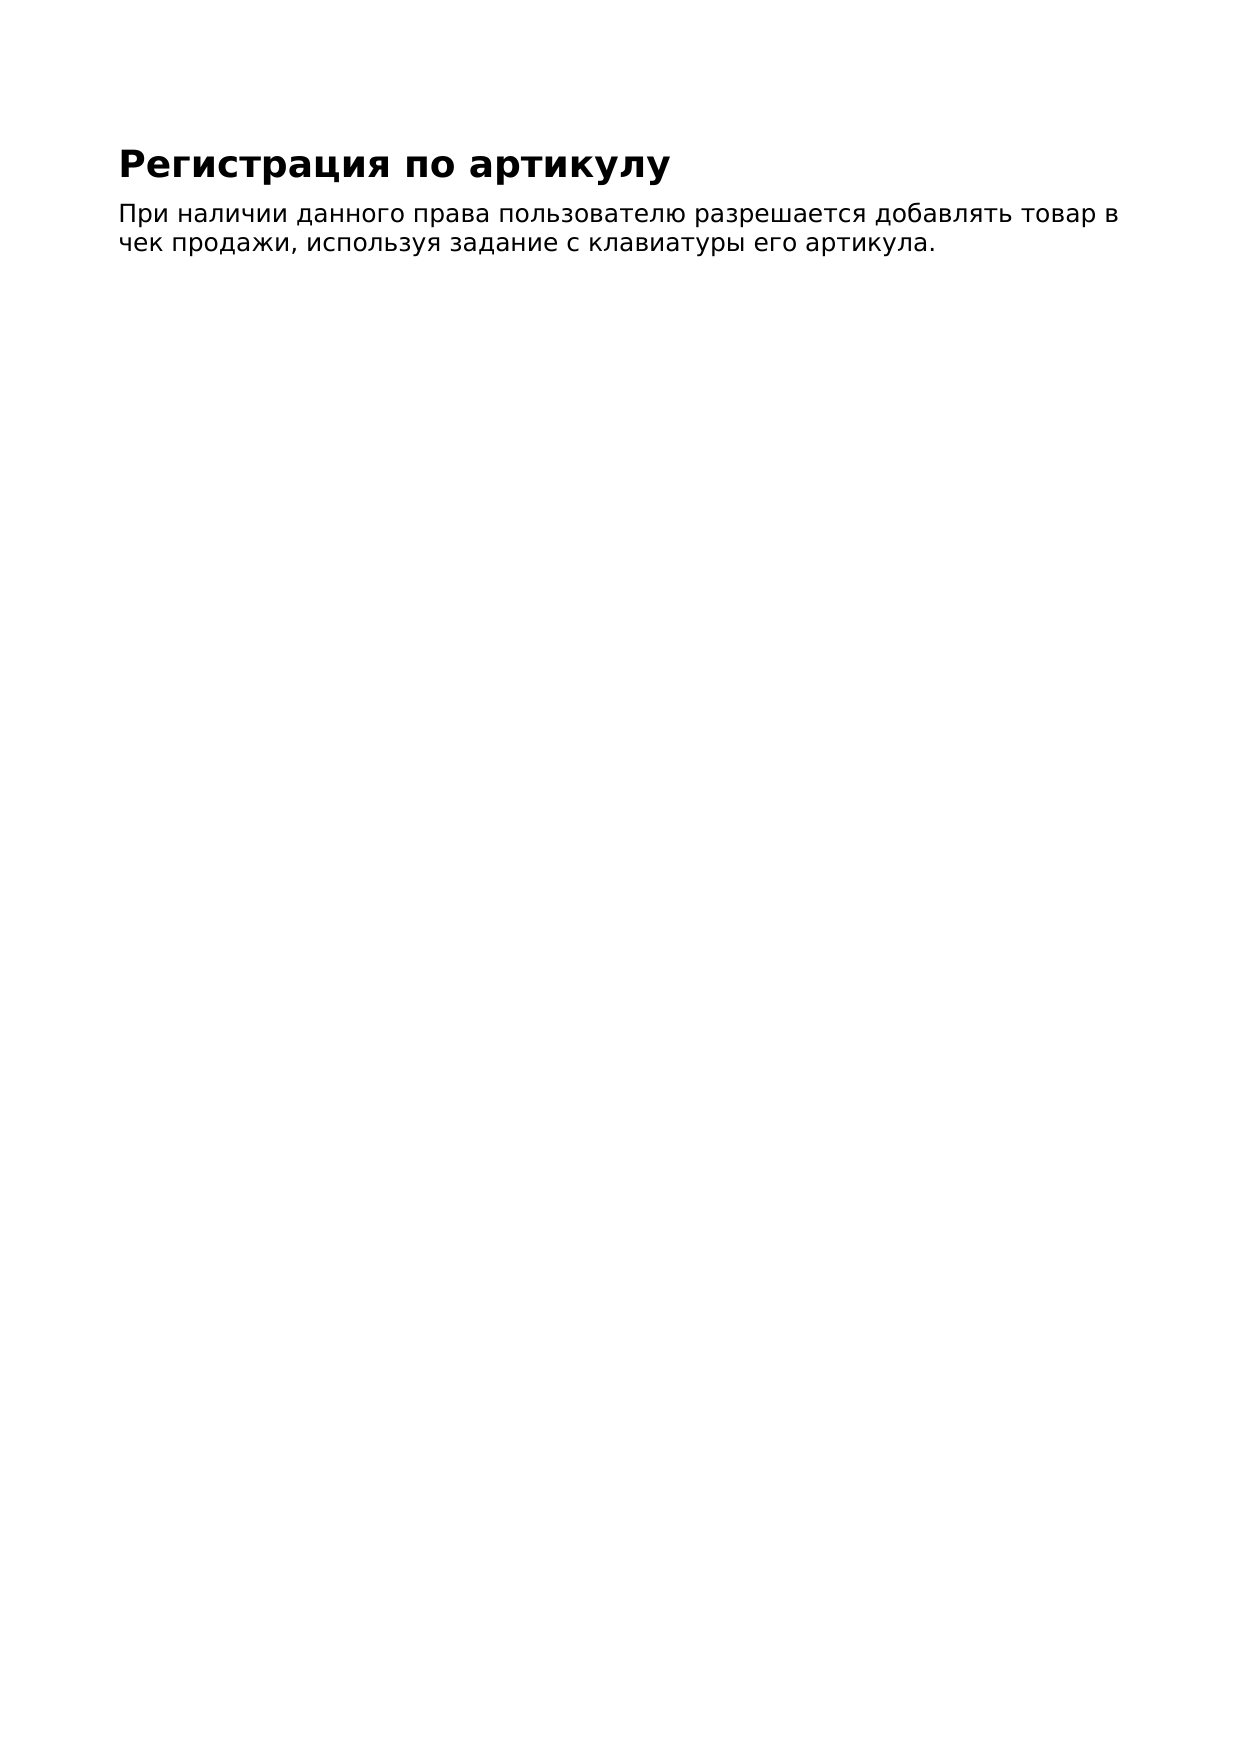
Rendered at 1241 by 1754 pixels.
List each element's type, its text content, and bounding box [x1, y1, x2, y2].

text При наличии данного права пользователю разрешается добавлять товар в чек продажи, используя задание с клавиатуры его артикула. [118, 199, 1122, 258]
subtitle Регистрация по артикулу [118, 143, 1122, 187]
